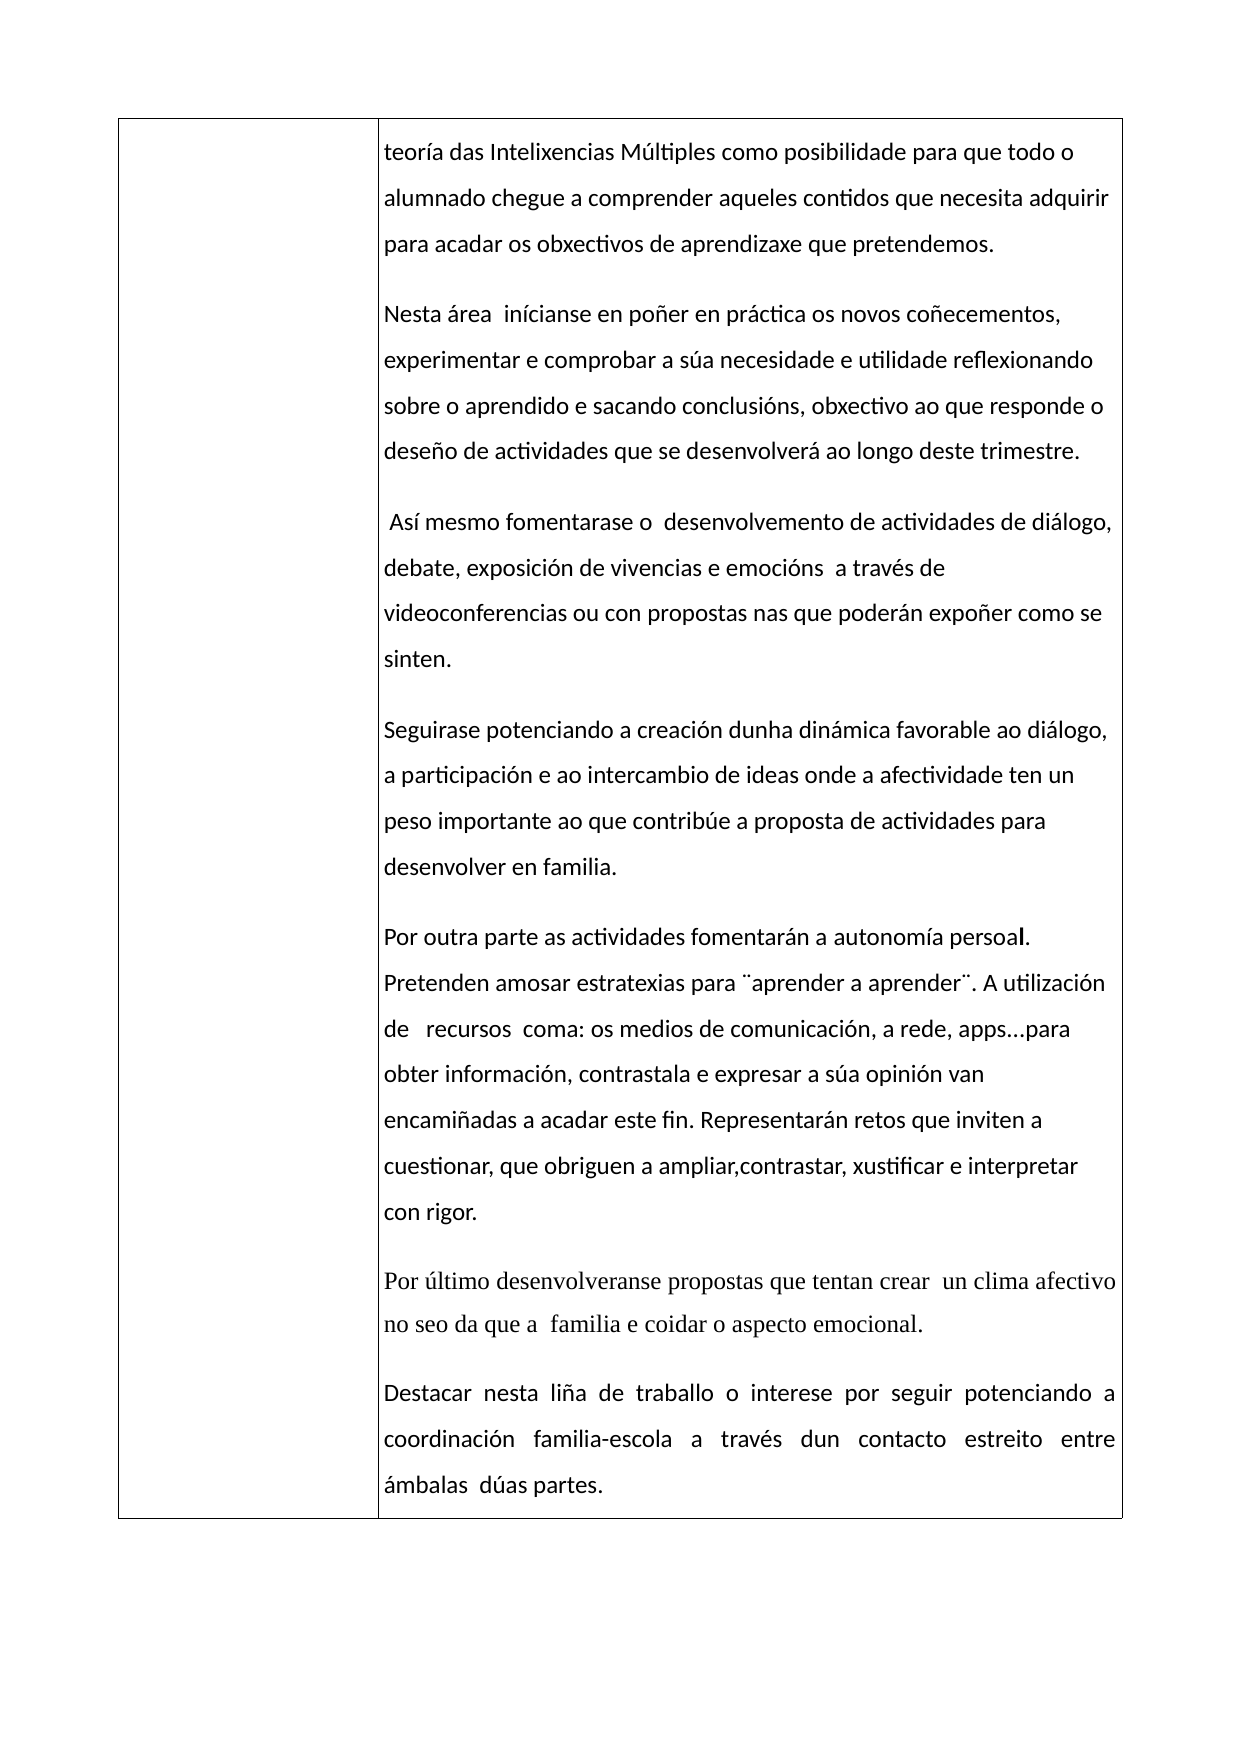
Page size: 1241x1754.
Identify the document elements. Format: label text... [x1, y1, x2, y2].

table_cell [119, 119, 378, 1517]
table_cell teoría das Intelixencias Múltiples como posibilidade para que todo o alumnado chegue a comprender aqueles contidos que necesita adquirir para acadar os obxectivos de aprendizaxe que pretendemos. Nesta área inícianse en poñer en práctica os novos coñecementos, experimentar e comprobar a súa necesidade e utilidade reflexionando sobre o aprendido e sacando conclusións, obxectivo ao que responde o deseño de actividades que se desenvolverá ao longo deste trimestre. Así mesmo fomentarase o desenvolvemento de actividades de diálogo, debate, exposición de vivencias e emocións a través de videoconferencias ou con propostas nas que poderán expoñer como se sinten. Seguirase potenciando a creación dunha dinámica favorable ao diálogo, a participación e ao intercambio de ideas onde a afectividade ten un peso importante ao que contribúe a proposta de actividades para desenvolver en familia. Por outra parte as actividades fomentarán a autonomía persoal. Pretenden amosar estratexias para ¨aprender a aprender¨. A utilización de recursos coma: os medios de comunicación, a rede, apps...para obter información, contrastala e expresar a súa opinión van encamiñadas a acadar este fin. Representarán retos que inviten a cuestionar, que obriguen a ampliar,contrastar, xustificar e interpretar con rigor. Por último desenvolveranse propostas que tentan crear un clima afectivo no seo da que a familia e coidar o aspecto emocional. Destacar nesta liña de traballo o interese por seguir potenciando a coordinación familia-escola a través dun contacto estreito entre ámbalas dúas partes. [379, 119, 1122, 1517]
